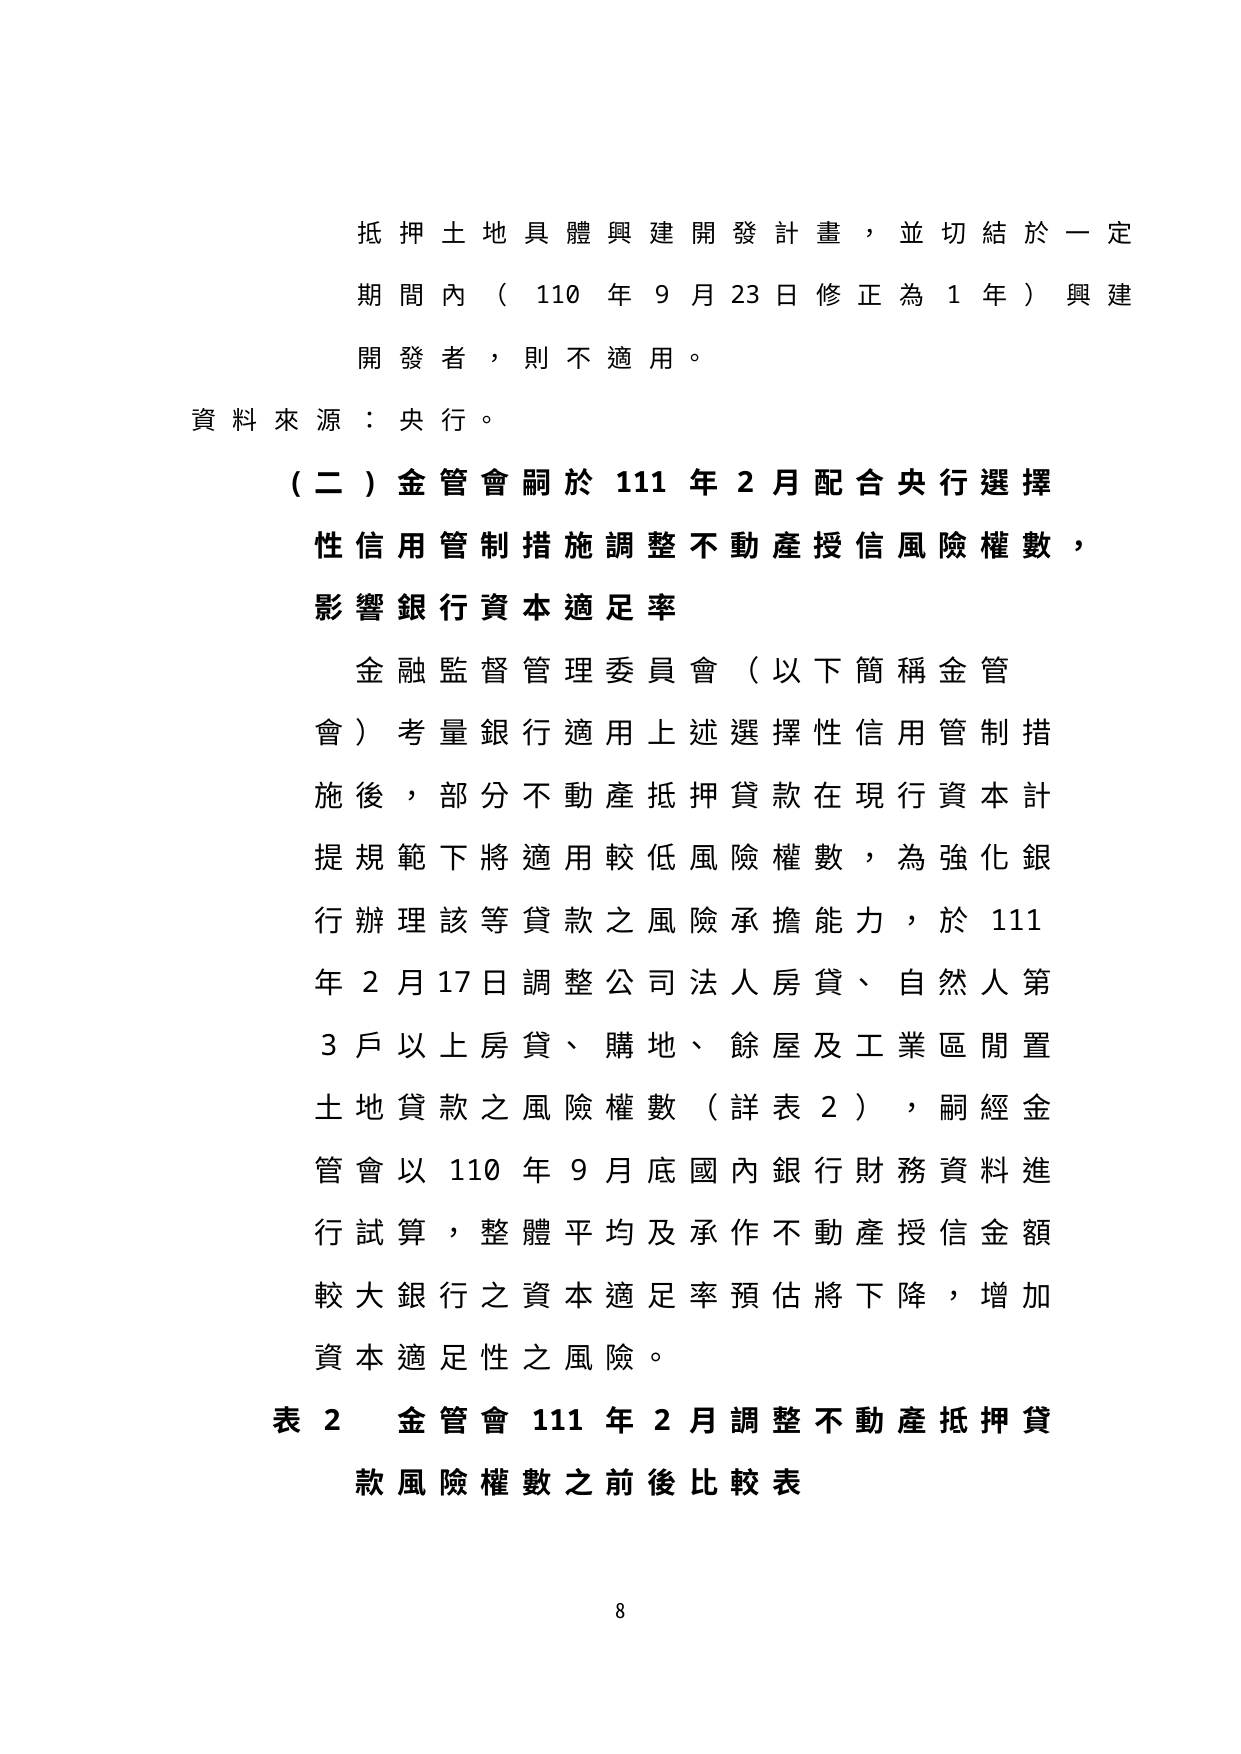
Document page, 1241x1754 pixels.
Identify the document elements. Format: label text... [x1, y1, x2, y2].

text 資料來源：央行。 [168, 377, 1058, 439]
text 表2 金管會111年2月調整不動產抵押貸款風險權數之前後比較表 [257, 1377, 1058, 1502]
text 金融監督管理委員會（以下簡稱金管會）考量銀行適用上述選擇性信用管制措施後，部分不動產抵押貸款在現行資本計提規範下將適用較低風險權數，為強化銀行辦理該等貸款之風險承擔能力，於111年2月17日調整公司法人房貸、自然人第3戶以上房貸、購地、餘屋及工業區閒置土地貸款之風險權數（詳表2），嗣經金管會以110年9月底國內銀行財務資料進行試算，整體平均及承作不動產授信金額較大銀行之資本適足率預估將下降，增加資本適足性之風險。 [271, 627, 1058, 1377]
text (二)金管會嗣於111年2月配合央行選擇性信用管制措施調整不動產授信風險權數，影響銀行資本適足率 [242, 439, 1058, 627]
text 抵押土地具體興建開發計畫，並切結於一定期間內（110年9月23日修正為1年）興建開發者，則不適用。 [286, 189, 1146, 377]
